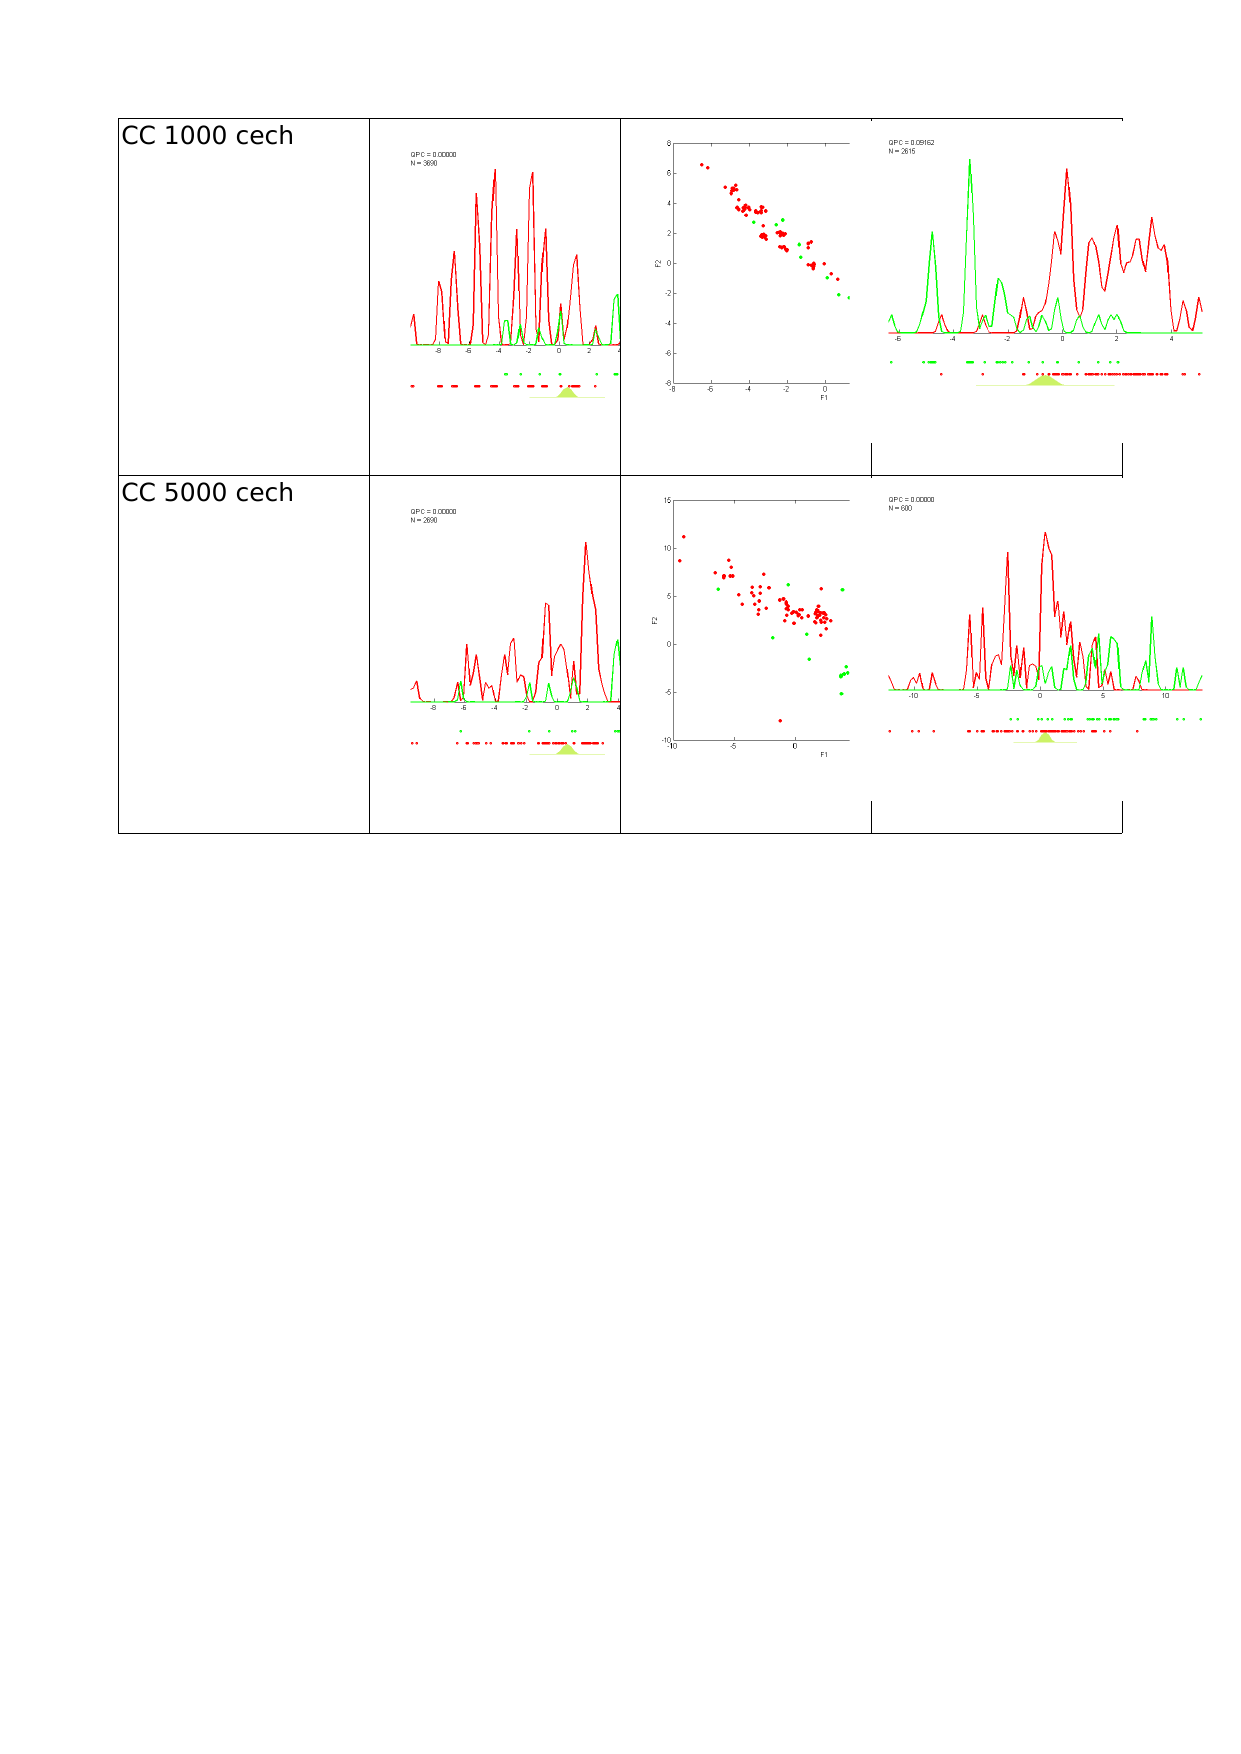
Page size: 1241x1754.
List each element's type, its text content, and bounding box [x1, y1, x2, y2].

table_cell [850, 772, 1240, 833]
picture [622, 121, 1241, 415]
table_cell CC 5000 cech [119, 476, 369, 833]
table_cell [370, 476, 620, 833]
picture [622, 478, 1241, 772]
table_cell [370, 119, 620, 475]
table_cell [850, 415, 1240, 475]
picture [372, 133, 620, 427]
table_cell [621, 119, 871, 475]
picture [372, 491, 620, 784]
table_cell CC 1000 cech [119, 119, 369, 475]
table_cell [621, 476, 871, 833]
